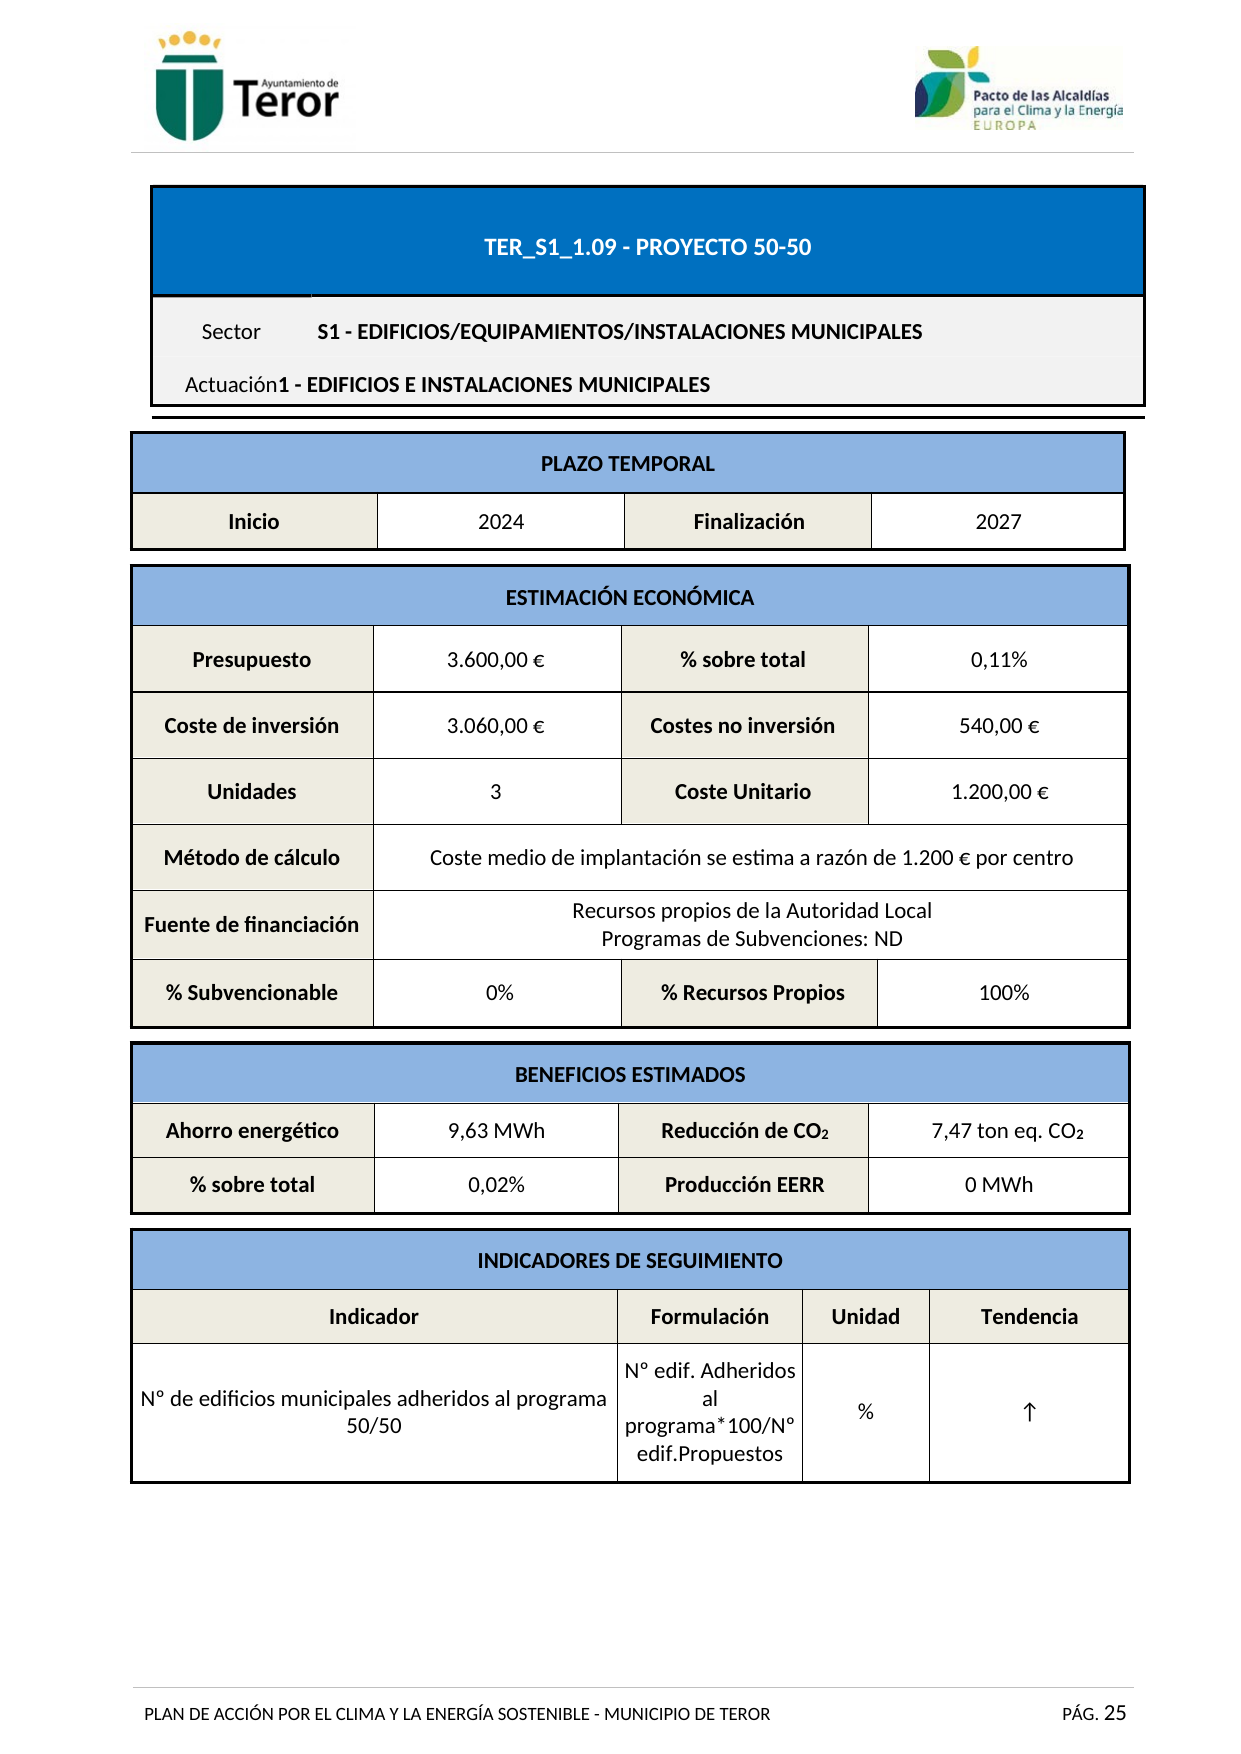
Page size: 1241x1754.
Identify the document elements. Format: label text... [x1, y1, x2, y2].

table_header ESTIMACIÓN ECONÓMICA [133, 567, 1127, 625]
table_cell 2027 [872, 494, 1123, 548]
table_cell 100% [878, 960, 1127, 1026]
table_cell edif.Propuestos [618, 1441, 802, 1481]
table_cell % sobre total [133, 1158, 374, 1212]
table_cell % sobre total [622, 626, 868, 691]
table_cell 0 MWh [869, 1158, 1128, 1212]
table_cell Coste medio de implantación se estima a razón de 1.200 € por centro [374, 825, 1127, 889]
table_cell [803, 1441, 929, 1481]
table_header BENEFICIOS ESTIMADOS [133, 1045, 1128, 1102]
picture [144, 23, 356, 152]
table_cell Inicio [133, 494, 377, 548]
table_cell 2024 [378, 494, 624, 548]
table_cell Unidades [133, 759, 373, 823]
table_cell Producción EERR [619, 1158, 868, 1212]
table_cell Reducción de CO2 [619, 1104, 868, 1157]
table_cell Tendencia [930, 1290, 1128, 1343]
table_cell Fuente de financiación [133, 891, 373, 958]
table_cell 0,11% [869, 626, 1127, 691]
table_cell 3.060,00 € [374, 693, 621, 757]
table_cell Nº edif. Adheridos [618, 1344, 802, 1385]
table_cell Costes no inversión [622, 693, 868, 757]
table_cell % [803, 1385, 929, 1441]
table_cell Presupuesto [133, 626, 373, 691]
table_cell [803, 1344, 929, 1385]
table_cell [133, 1344, 617, 1385]
table_cell Recursos propios de la Autoridad Local Programas de Subvenciones: ND [374, 891, 1127, 958]
table_cell 7,47 ton eq. CO2 [869, 1104, 1128, 1157]
table_header INDICADORES DE SEGUIMIENTO [133, 1231, 1128, 1289]
table_cell Formulación [618, 1290, 802, 1343]
table_cell 0% [374, 960, 621, 1026]
table_cell [930, 1344, 1128, 1385]
table_cell al programa*100/Nº [618, 1385, 802, 1441]
table_cell % Subvencionable [133, 960, 373, 1026]
table_cell Indicador [133, 1290, 617, 1343]
table_cell 1.200,00 € [869, 759, 1127, 823]
table_cell % Recursos Propios [622, 960, 877, 1026]
table_cell [133, 1441, 617, 1481]
table_cell Coste de inversión [133, 693, 373, 757]
table_header PLAZO TEMPORAL [133, 434, 1123, 492]
table_cell Nº de edificios municipales adheridos al programa 50/50 [133, 1385, 617, 1441]
table_cell 3.600,00 € [374, 626, 621, 691]
table_cell ↑ [930, 1385, 1128, 1441]
table_cell 540,00 € [869, 693, 1127, 757]
table_cell 9,63 MWh [375, 1104, 618, 1157]
picture [915, 46, 1123, 130]
table_cell Ahorro energético [133, 1104, 374, 1157]
table_cell Unidad [803, 1290, 929, 1343]
table_cell Método de cálculo [133, 825, 373, 889]
table_cell [930, 1441, 1128, 1481]
table_cell Finalización [625, 494, 871, 548]
table_cell 3 [374, 759, 621, 823]
table_cell Coste Unitario [622, 759, 868, 823]
table_cell 0,02% [375, 1158, 618, 1212]
